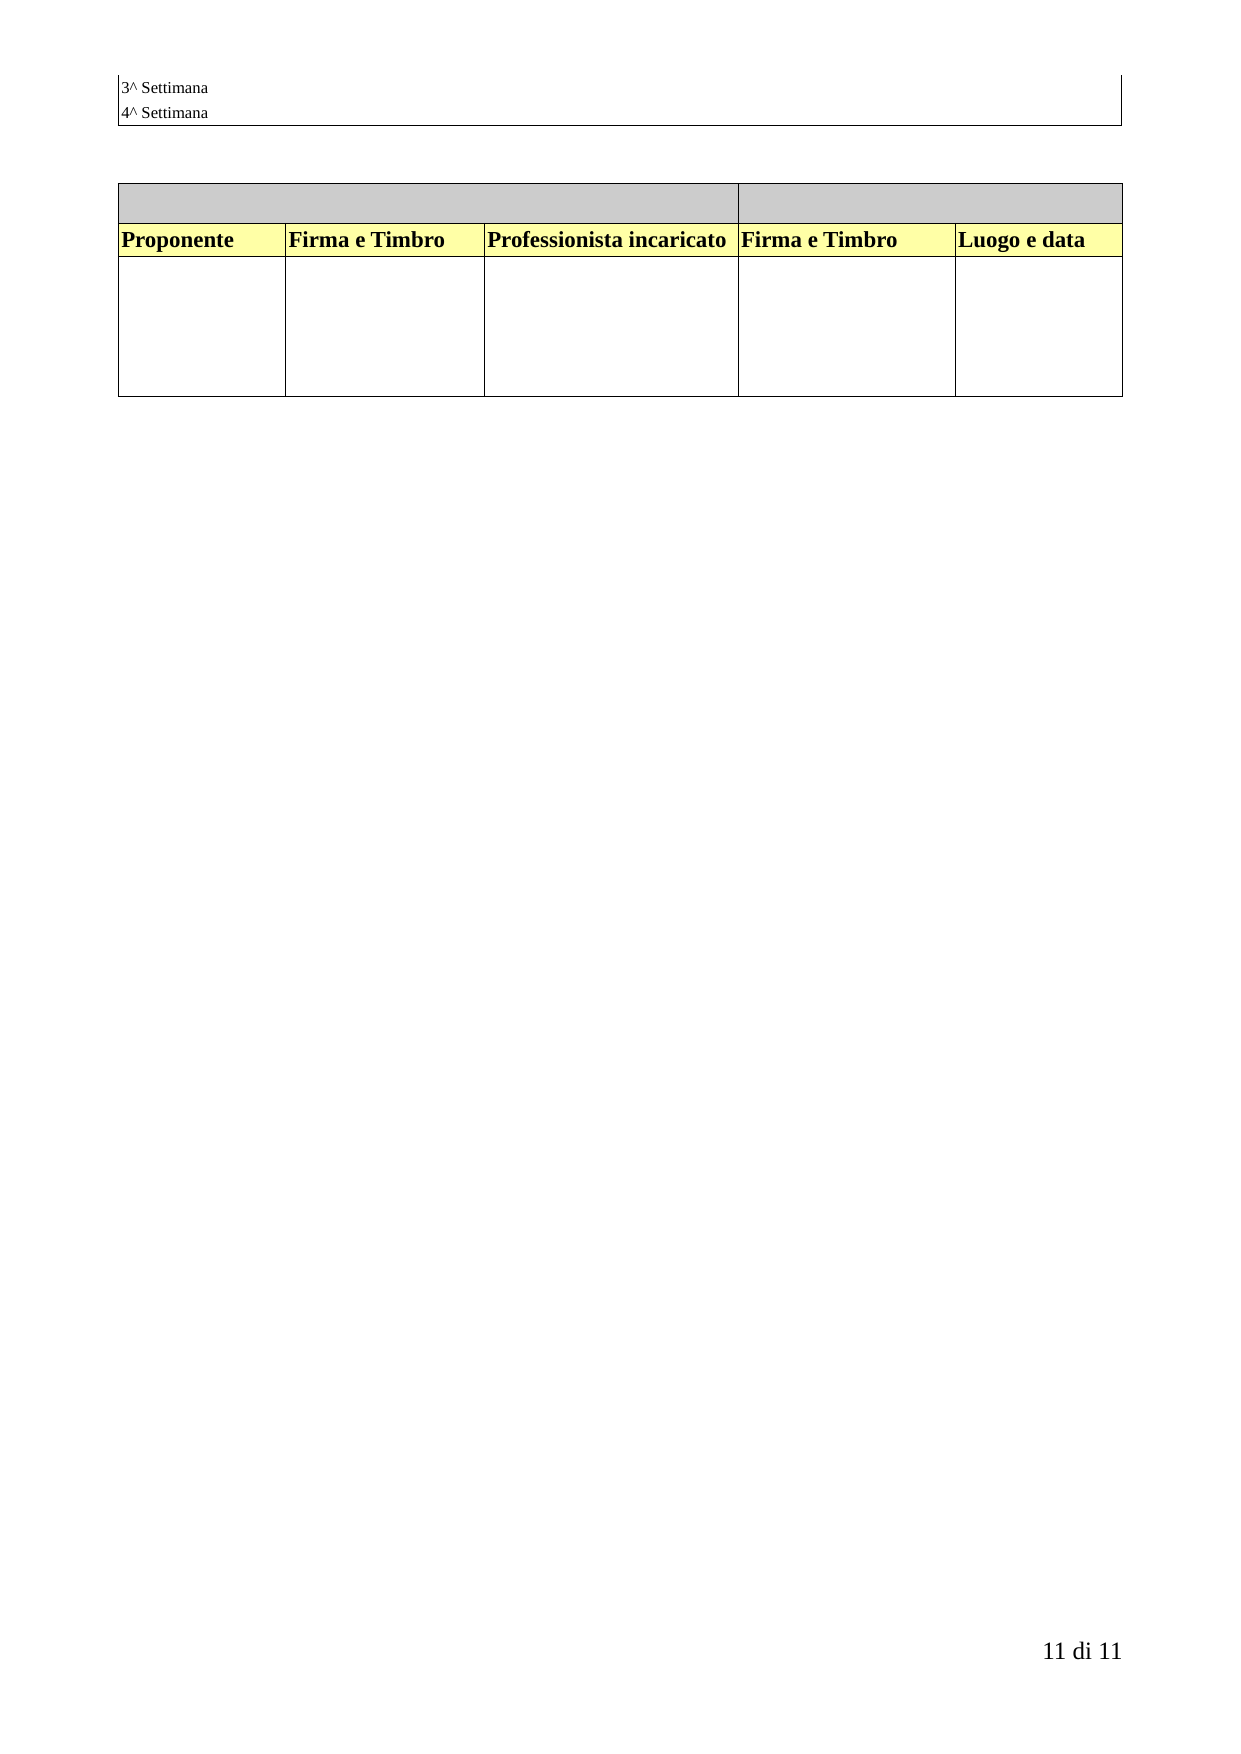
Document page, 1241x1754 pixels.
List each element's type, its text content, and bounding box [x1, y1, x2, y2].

table_cell [119, 257, 285, 396]
table_cell Luogo e data [956, 224, 1122, 256]
table_cell [645, 100, 713, 125]
table_cell [985, 100, 1053, 125]
table_cell [781, 75, 849, 100]
table_cell [849, 75, 917, 100]
table_cell Firma e Timbro [286, 224, 484, 256]
table_cell 4^ Settimana [119, 100, 304, 125]
table_cell [1054, 100, 1121, 125]
table_cell [713, 100, 781, 125]
table_cell [509, 75, 577, 100]
table_cell [1054, 75, 1121, 100]
table_cell [849, 100, 917, 125]
table_cell [372, 100, 440, 125]
table_header [119, 184, 738, 223]
table_header [739, 184, 1122, 223]
table_cell 3^ Settimana [119, 75, 304, 100]
table_cell [985, 75, 1053, 100]
table_cell [956, 257, 1122, 396]
table_cell [917, 75, 985, 100]
table_cell Firma e Timbro [739, 224, 955, 256]
table_cell [509, 100, 577, 125]
table_cell [577, 100, 645, 125]
table_cell [304, 75, 372, 100]
table_cell [440, 100, 508, 125]
table_cell Professionista incaricato [485, 224, 738, 256]
table_cell [781, 100, 849, 125]
table_cell [713, 75, 781, 100]
table_cell [577, 75, 645, 100]
table_cell [286, 257, 484, 396]
table_cell [645, 75, 713, 100]
table_cell [739, 257, 955, 396]
table_cell Proponente [119, 224, 285, 256]
table_cell [372, 75, 440, 100]
table_cell [440, 75, 508, 100]
table_cell [917, 100, 985, 125]
table_cell [485, 257, 738, 396]
table_cell [304, 100, 372, 125]
